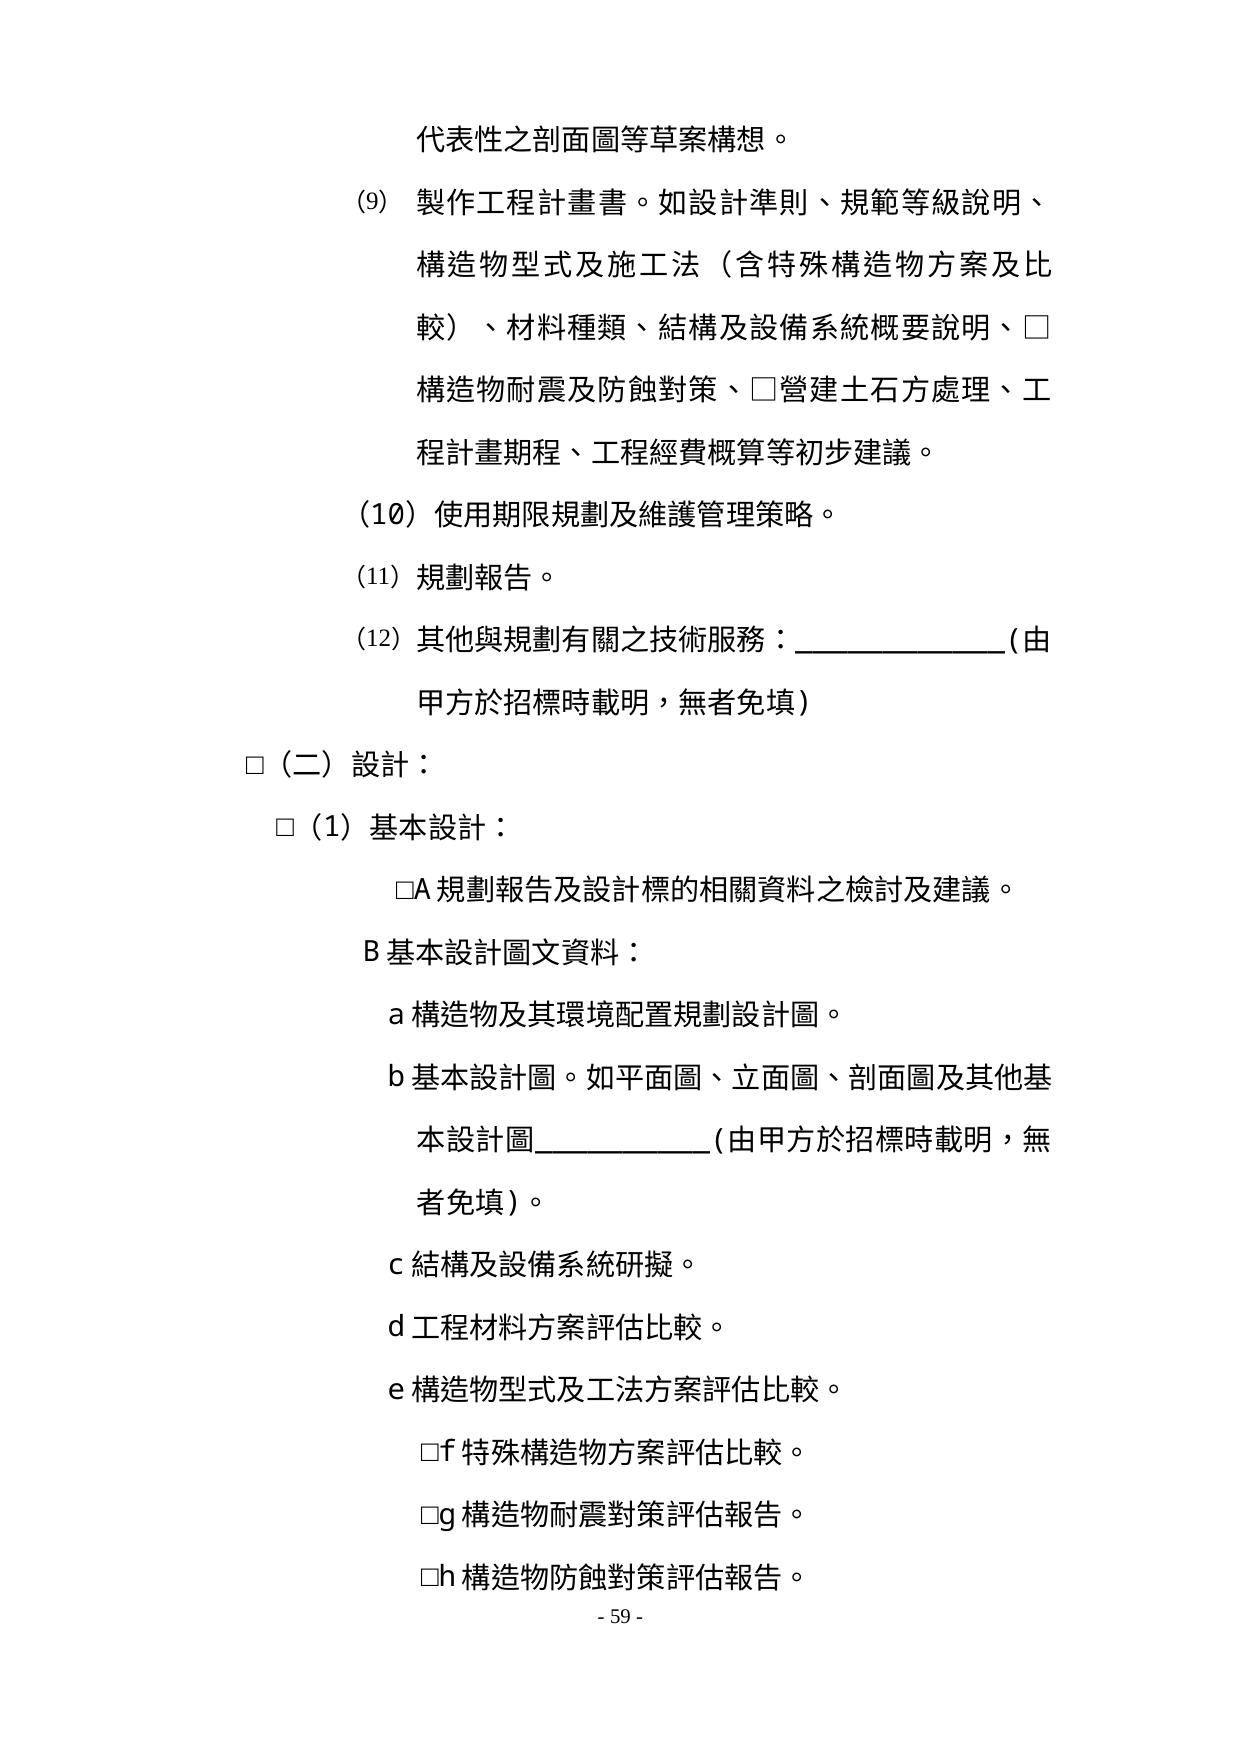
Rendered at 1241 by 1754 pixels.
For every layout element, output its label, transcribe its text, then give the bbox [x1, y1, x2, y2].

list 使用期限規劃及維護管理策略。 [341, 471, 1053, 534]
text □g構造物耐震對策評估報告。 [421, 1471, 1053, 1534]
text b基本設計圖。如平面圖、立面圖、剖面圖及其他基本設計圖__________(由甲方於招標時載明，無者免填)。 [387, 1034, 1053, 1221]
list 規劃報告。 [341, 534, 1053, 596]
text □A規劃報告及設計標的相關資料之檢討及建議。 [396, 846, 1053, 909]
text □f特殊構造物方案評估比較。 [421, 1409, 1053, 1471]
text a構造物及其環境配置規劃設計圖。 [387, 971, 1053, 1034]
text B基本設計圖文資料： [362, 909, 1053, 971]
text c結構及設備系統研擬。 [387, 1221, 1053, 1284]
list 其他與規劃有關之技術服務：____________(由甲方於招標時載明，無者免填) [341, 596, 1053, 721]
text □（二）設計： [187, 721, 1053, 784]
text d工程材料方案評估比較。 [387, 1284, 1053, 1346]
text □（1）基本設計： [276, 784, 1053, 846]
text e構造物型式及工法方案評估比較。 [387, 1346, 1053, 1409]
text □h構造物防蝕對策評估報告。 [421, 1534, 1053, 1596]
list 製作工程計畫書。如設計準則、規範等級說明、構造物型式及施工法（含特殊構造物方案及比較）、材料種類、結構及設備系統概要說明、□構造物耐震及防蝕對策、□營建土石方處理、工程計畫期程、工程經費概算等初步建議。 [341, 159, 1053, 471]
list 代表性之剖面圖等草案構想。 [341, 96, 1053, 159]
